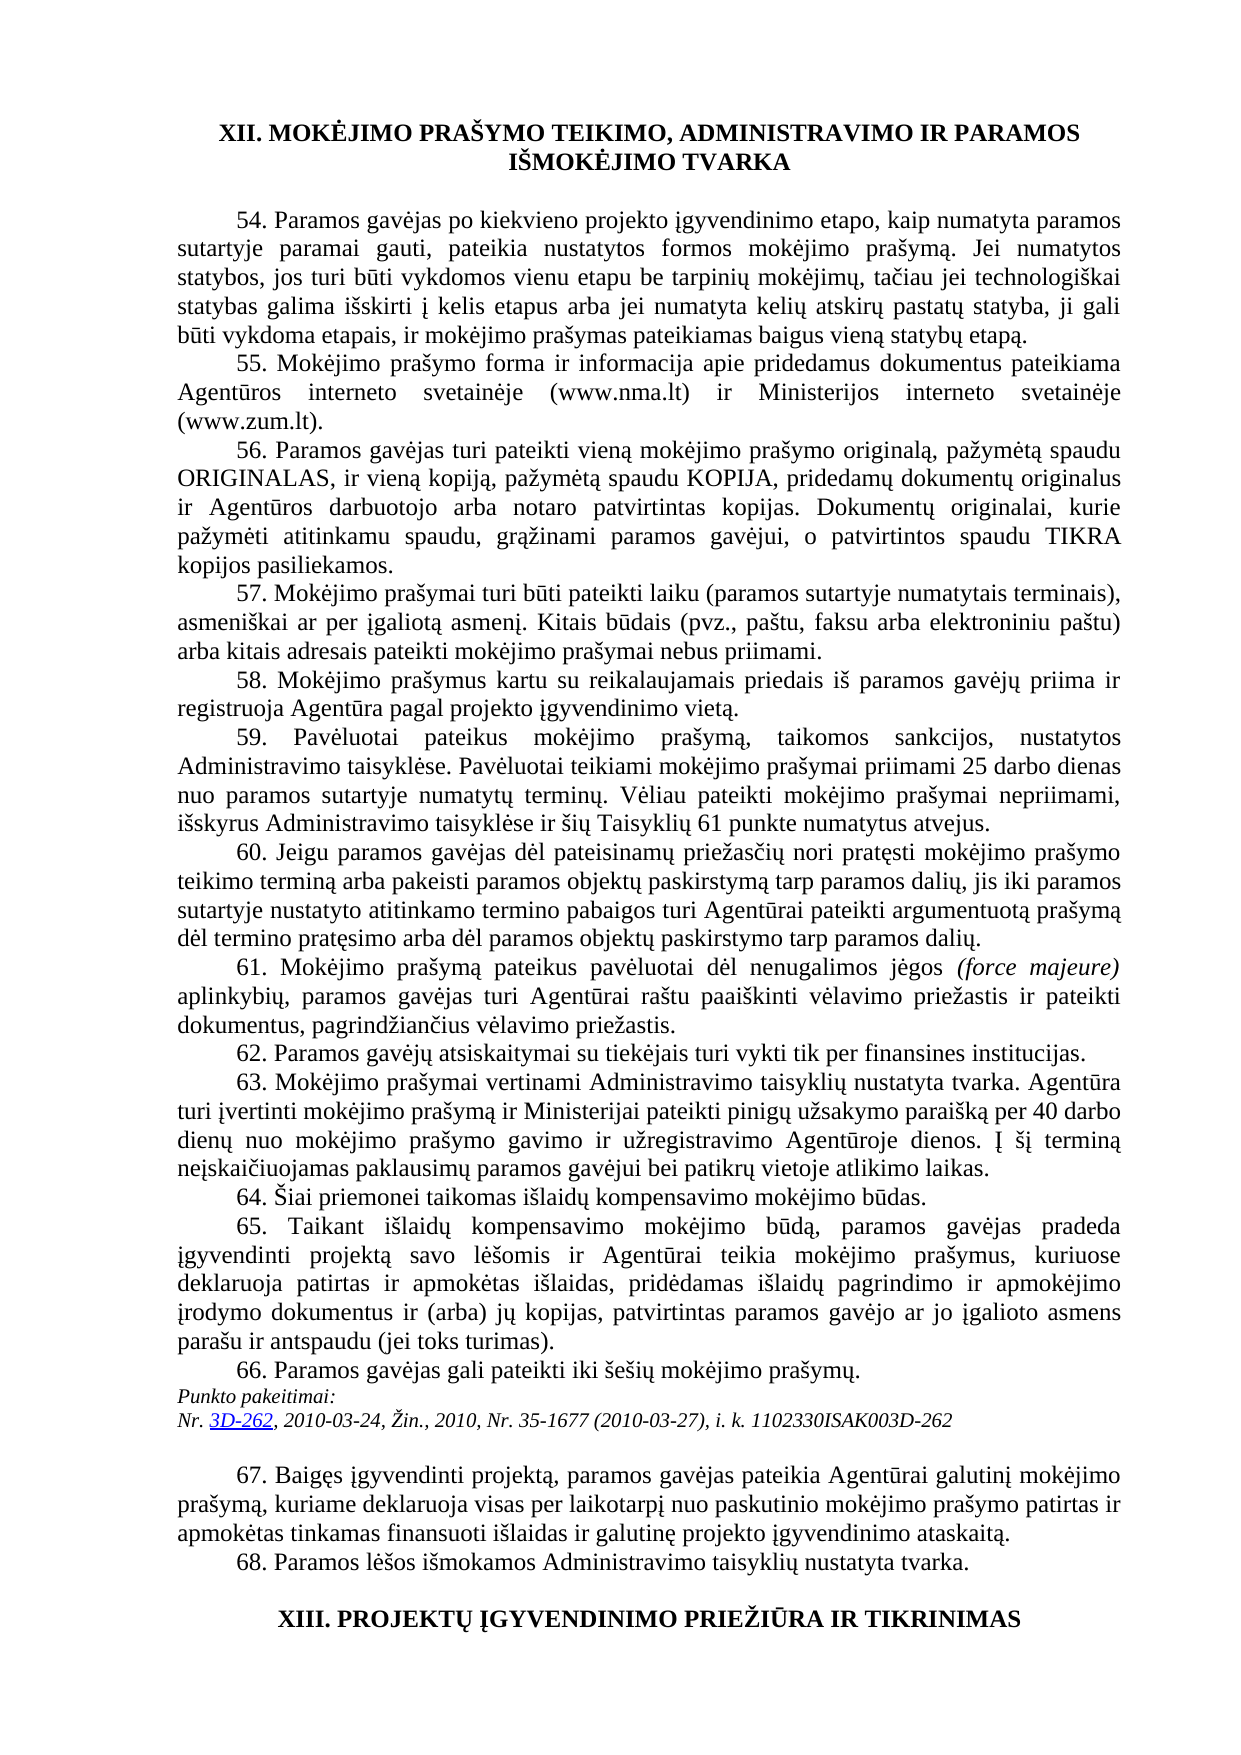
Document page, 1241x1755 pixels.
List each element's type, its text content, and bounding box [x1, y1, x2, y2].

text 68. Paramos lėšos išmokamos Administravimo taisyklių nustatyta tvarka. [177, 1547, 1122, 1575]
text 59. Pavėluotai pateikus mokėjimo prašymą, taikomos sankcijos, nustatytos Administravimo taisyklėse. Pavėluotai teikiami mokėjimo prašymai priimami 25 darbo dienas nuo paramos sutartyje numatytų terminų. Vėliau pateikti mokėjimo prašymai nepriimami, išskyrus Administravimo taisyklėse ir šių Taisyklių 61 punkte numatytus atvejus. [177, 722, 1122, 837]
text 58. Mokėjimo prašymus kartu su reikalaujamais priedais iš paramos gavėjų priima ir registruoja Agentūra pagal projekto įgyvendinimo vietą. [177, 665, 1122, 722]
text 56. Paramos gavėjas turi pateikti vieną mokėjimo prašymo originalą, pažymėtą spaudu ORIGINALAS, ir vieną kopiją, pažymėtą spaudu KOPIJA, pridedamų dokumentų originalus ir Agentūros darbuotojo arba notaro patvirtintas kopijas. Dokumentų originalai, kurie pažymėti atitinkamu spaudu, grąžinami paramos gavėjui, o patvirtintos spaudu TIKRA kopijos pasiliekamos. [177, 435, 1122, 578]
text XIII. PROJEKTŲ ĮGYVENDINIMO PRIEŽIŪRA IR TIKRINIMAS [177, 1604, 1122, 1633]
text 63. Mokėjimo prašymai vertinami Administravimo taisyklių nustatyta tvarka. Agentūra turi įvertinti mokėjimo prašymą ir Ministerijai pateikti pinigų užsakymo paraišką per 40 darbo dienų nuo mokėjimo prašymo gavimo ir užregistravimo Agentūroje dienos. Į šį terminą neįskaičiuojamas paklausimų paramos gavėjui bei patikrų vietoje atlikimo laikas. [177, 1067, 1122, 1182]
text Punkto pakeitimai: [177, 1383, 1122, 1408]
text 57. Mokėjimo prašymai turi būti pateikti laiku (paramos sutartyje numatytais terminais), asmeniškai ar per įgaliotą asmenį. Kitais būdais (pvz., paštu, faksu arba elektroniniu paštu) arba kitais adresais pateikti mokėjimo prašymai nebus priimami. [177, 578, 1122, 665]
text Nr. 3D-262, 2010-03-24, Žin., 2010, Nr. 35-1677 (2010-03-27), i. k. 1102330ISAK003D-262 [177, 1408, 1122, 1432]
text 54. Paramos gavėjas po kiekvieno projekto įgyvendinimo etapo, kaip numatyta paramos sutartyje paramai gauti, pateikia nustatytos formos mokėjimo prašymą. Jei numatytos statybos, jos turi būti vykdomos vienu etapu be tarpinių mokėjimų, tačiau jei technologiškai statybas galima išskirti į kelis etapus arba jei numatyta kelių atskirų pastatų statyba, ji gali būti vykdoma etapais, ir mokėjimo prašymas pateikiamas baigus vieną statybų etapą. [177, 205, 1122, 348]
text 60. Jeigu paramos gavėjas dėl pateisinamų priežasčių nori pratęsti mokėjimo prašymo teikimo terminą arba pakeisti paramos objektų paskirstymą tarp paramos dalių, jis iki paramos sutartyje nustatyto atitinkamo termino pabaigos turi Agentūrai pateikti argumentuotą prašymą dėl termino pratęsimo arba dėl paramos objektų paskirstymo tarp paramos dalių. [177, 837, 1122, 952]
text 61. Mokėjimo prašymą pateikus pavėluotai dėl nenugalimos jėgos (force majeure) aplinkybių, paramos gavėjas turi Agentūrai raštu paaiškinti vėlavimo priežastis ir pateikti dokumentus, pagrindžiančius vėlavimo priežastis. [177, 952, 1122, 1038]
text XII. MOKĖJIMO PRAŠYMO TEIKIMO, ADMINISTRAVIMO IR PARAMOS IŠMOKĖJIMO TVARKA [177, 118, 1122, 176]
text 55. Mokėjimo prašymo forma ir informacija apie pridedamus dokumentus pateikiama Agentūros interneto svetainėje (www.nma.lt) ir Ministerijos interneto svetainėje (www.zum.lt). [177, 348, 1122, 435]
text 64. Šiai priemonei taikomas išlaidų kompensavimo mokėjimo būdas. [177, 1182, 1122, 1211]
text 65. Taikant išlaidų kompensavimo mokėjimo būdą, paramos gavėjas pradeda įgyvendinti projektą savo lėšomis ir Agentūrai teikia mokėjimo prašymus, kuriuose deklaruoja patirtas ir apmokėtas išlaidas, pridėdamas išlaidų pagrindimo ir apmokėjimo įrodymo dokumentus ir (arba) jų kopijas, patvirtintas paramos gavėjo ar jo įgalioto asmens parašu ir antspaudu (jei toks turimas). [177, 1211, 1122, 1355]
text 67. Baigęs įgyvendinti projektą, paramos gavėjas pateikia Agentūrai galutinį mokėjimo prašymą, kuriame deklaruoja visas per laikotarpį nuo paskutinio mokėjimo prašymo patirtas ir apmokėtas tinkamas finansuoti išlaidas ir galutinę projekto įgyvendinimo ataskaitą. [177, 1460, 1122, 1547]
text 66. Paramos gavėjas gali pateikti iki šešių mokėjimo prašymų. [177, 1355, 1122, 1383]
text 62. Paramos gavėjų atsiskaitymai su tiekėjais turi vykti tik per finansines institucijas. [177, 1038, 1122, 1067]
